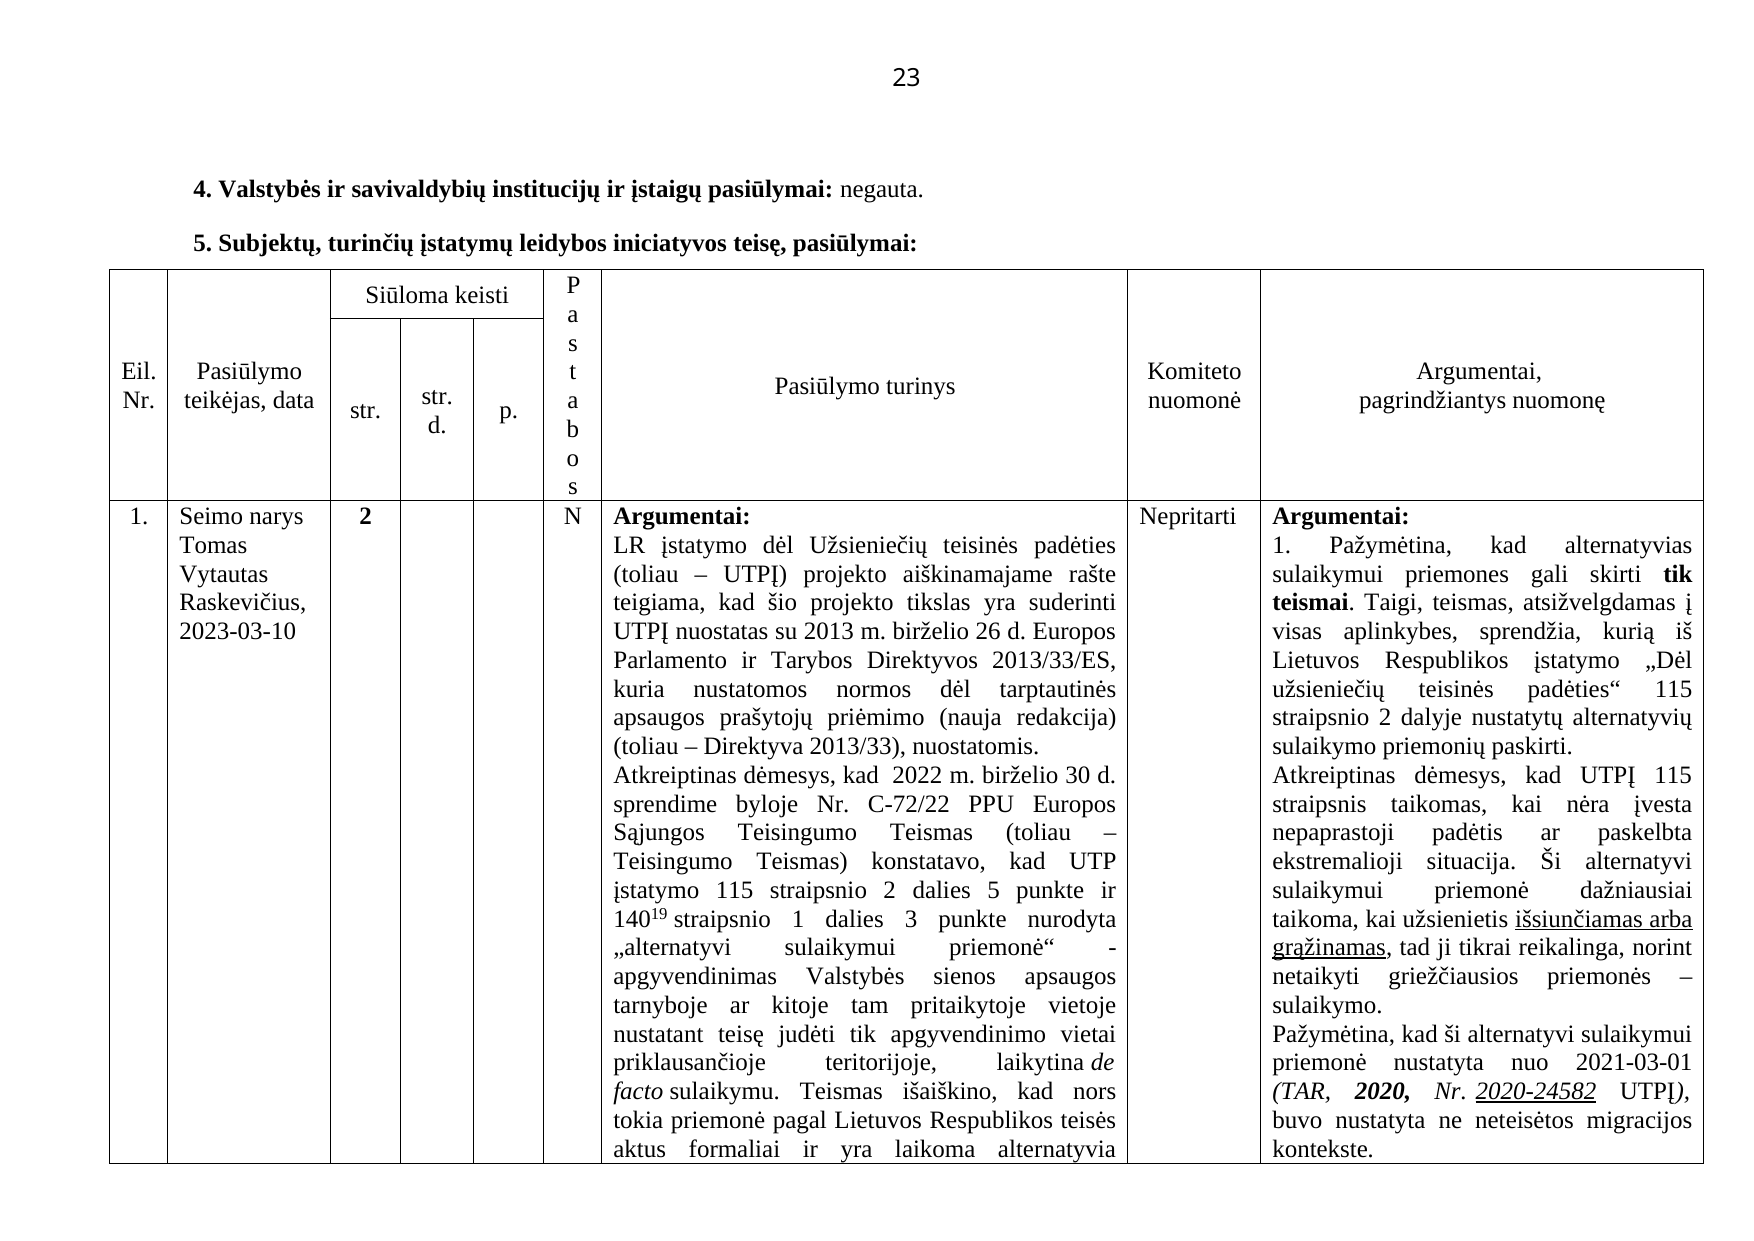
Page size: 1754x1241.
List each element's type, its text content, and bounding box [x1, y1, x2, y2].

table_cell Argumentai: 1. Pažymėtina, kad alternatyvias sulaikymui priemones gali skirti tik teismai. Taigi, teismas, atsižvelgdamas į visas aplinkybes, sprendžia, kurią iš Lietuvos Respublikos įstatymo „Dėl užsieniečių teisinės padėties“ 115 straipsnio 2 dalyje nustatytų alternatyvių sulaikymo priemonių paskirti. Atkreiptinas dėmesys, kad UTPĮ 115 straipsnis taikomas, kai nėra įvesta nepaprastoji padėtis ar paskelbta ekstremalioji situacija. Ši alternatyvi sulaikymui priemonė dažniausiai taikoma, kai užsienietis išsiunčiamas arba grąžinamas, tad ji tikrai reikalinga, norint netaikyti griežčiausios priemonės – sulaikymo. Pažymėtina, kad ši alternatyvi sulaikymui priemonė nustatyta nuo 2021-03-01 (TAR, 2020, Nr. 2020-24582 UTPĮ), buvo nustatyta ne neteisėtos migracijos kontekste. [1261, 501, 1703, 1162]
table_header Pasiūlymo turinys [602, 270, 1127, 500]
table_cell [474, 501, 543, 1162]
table_cell str. [331, 319, 400, 500]
table_cell 2 [331, 501, 400, 1162]
table_cell [401, 501, 473, 1162]
table_cell str. d. [401, 319, 473, 500]
table_cell Seimo narys Tomas Vytautas Raskevičius, 2023-03-10 [168, 501, 330, 1162]
table_header Siūloma keisti [331, 270, 543, 318]
table_cell p. [474, 319, 543, 500]
table_header Pastabos [544, 270, 601, 500]
subtitle 5. Subjektų, turinčių įstatymų leidybos iniciatyvos teisę, pasiūlymai: [118, 228, 1695, 257]
table_header Pasiūlymo teikėjas, data [168, 270, 330, 500]
table_cell Nepritarti [1128, 501, 1260, 1162]
table_cell 1. [110, 501, 167, 1162]
table_cell N [544, 501, 601, 1162]
table_header Argumentai, pagrindžiantys nuomonę [1261, 270, 1703, 500]
subtitle 4. Valstybės ir savivaldybių institucijų ir įstaigų pasiūlymai: negauta. [118, 174, 1695, 203]
table_cell Argumentai: LR įstatymo dėl Užsieniečių teisinės padėties (toliau – UTPĮ) projekto aiškinamajame rašte teigiama, kad šio projekto tikslas yra suderinti UTPĮ nuostatas su 2013 m. birželio 26 d. Europos Parlamento ir Tarybos Direktyvos 2013/33/ES, kuria nustatomos normos dėl tarptautinės apsaugos prašytojų priėmimo (nauja redakcija) (toliau – Direktyva 2013/33), nuostatomis. Atkreiptinas dėmesys, kad 2022 m. birželio 30 d. sprendime byloje Nr. C-72/22 PPU Europos Sąjungos Teisingumo Teismas (toliau – Teisingumo Teismas) konstatavo, kad UTP įstatymo 115 straipsnio 2 dalies 5 punkte ir 14019 straipsnio 1 dalies 3 punkte nurodyta „alternatyvi sulaikymui priemonė“ - apgyvendinimas Valstybės sienos apsaugos tarnyboje ar kitoje tam pritaikytoje vietoje nustatant teisę judėti tik apgyvendinimo vietai priklausančioje teritorijoje, laikytina de facto sulaikymu. Teismas išaiškino, kad nors tokia priemonė pagal Lietuvos Respublikos teisės aktus formaliai ir yra laikoma alternatyvia [602, 501, 1127, 1162]
table_header Eil. Nr. [110, 270, 167, 500]
table_header Komiteto nuomonė [1128, 270, 1260, 500]
